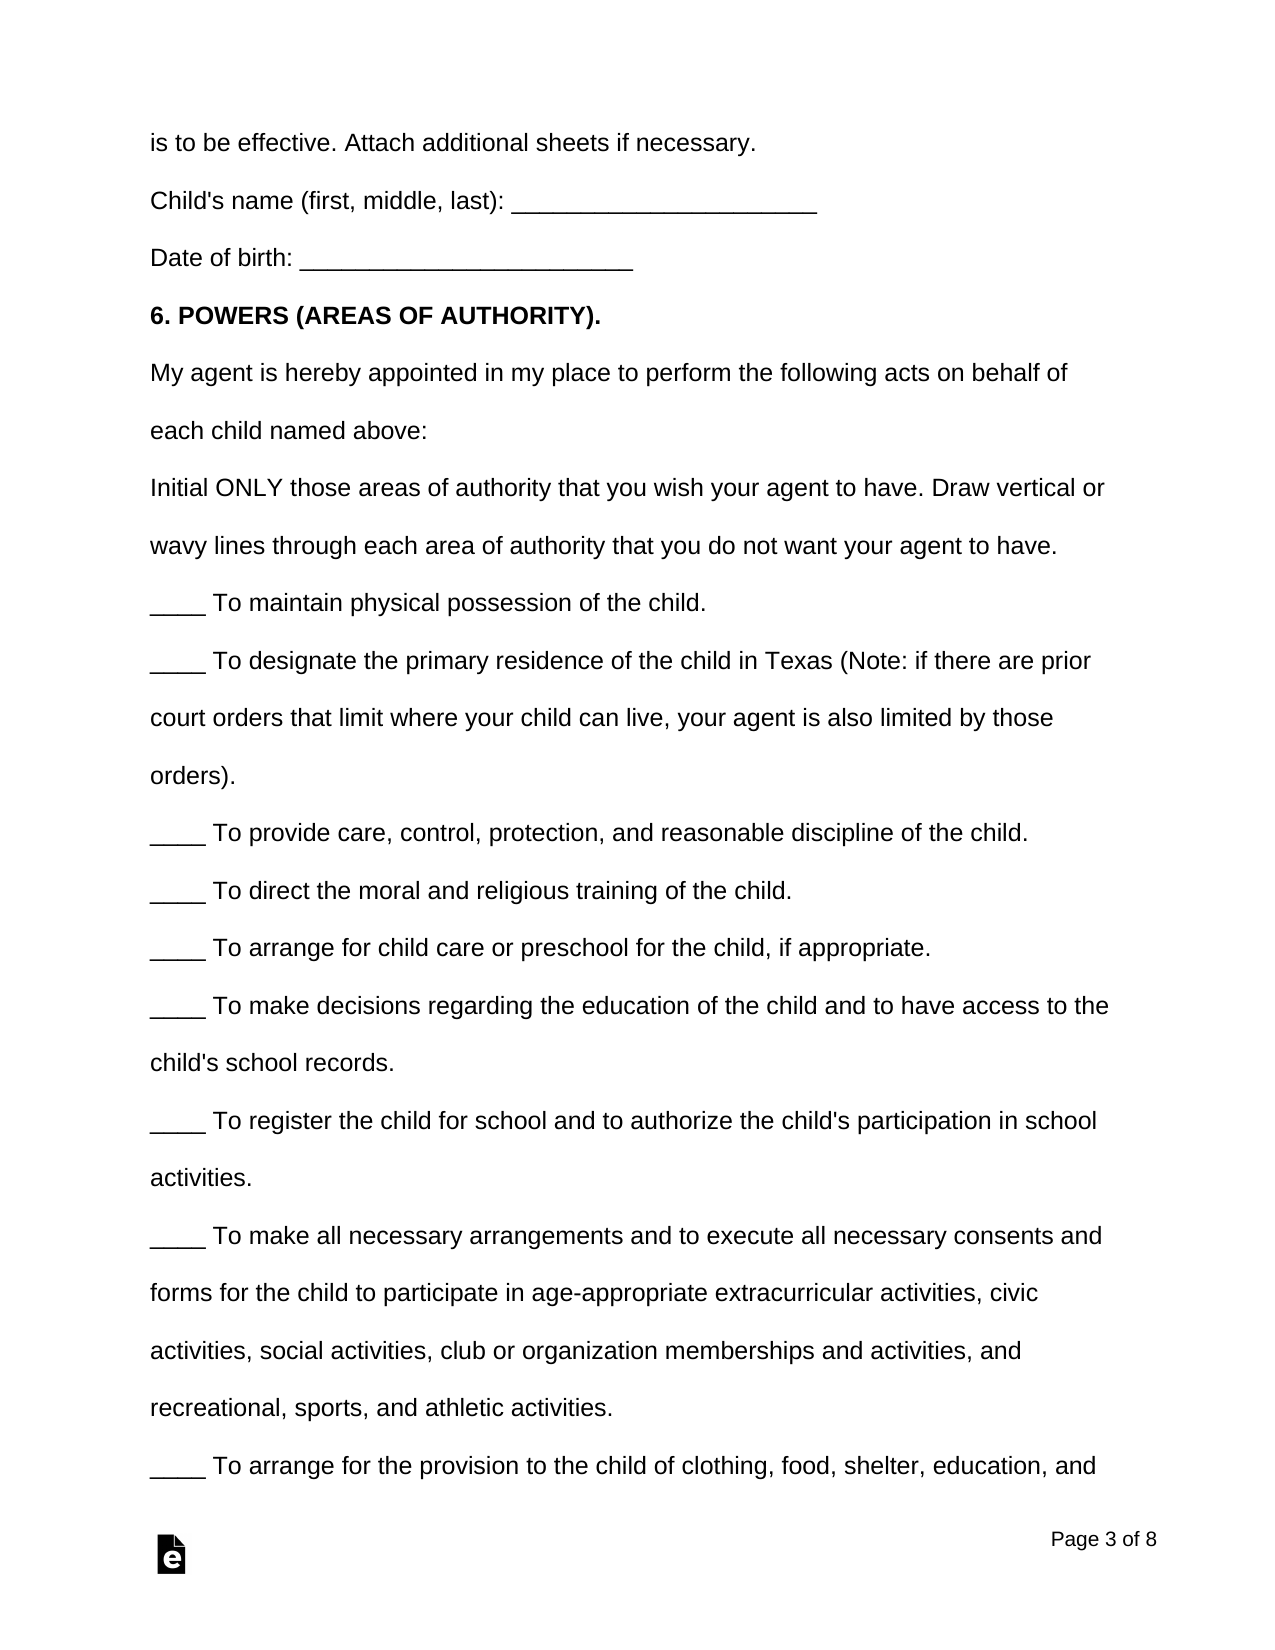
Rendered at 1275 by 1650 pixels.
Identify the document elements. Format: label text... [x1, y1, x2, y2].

text Date of birth: ________________________ [150, 243, 1125, 272]
text ____ To make all necessary arrangements and to execute all necessary consents and forms for the child to participate in age-appropriate extracurricular activities, civic activities, social activities, club or organization memberships and activities, and recreational, sports, and athletic activities. [150, 1221, 1125, 1422]
text My agent is hereby appointed in my place to perform the following acts on behalf of each child named above: [150, 358, 1125, 445]
text ____ To maintain physical possession of the child. [150, 588, 1125, 617]
text ____ To make decisions regarding the education of the child and to have access to the child's school records. [150, 991, 1125, 1077]
text Child's name (first, middle, last): ______________________ [150, 186, 1125, 215]
text is to be effective. Attach additional sheets if necessary. [150, 128, 1125, 157]
text ____ To direct the moral and religious training of the child. [150, 876, 1125, 905]
text ____ To arrange for the provision to the child of clothing, food, shelter, education, and [150, 1451, 1125, 1480]
text ____ To arrange for child care or preschool for the child, if appropriate. [150, 933, 1125, 962]
text ____ To register the child for school and to authorize the child's participation in school activities. [150, 1106, 1125, 1192]
text ____ To provide care, control, protection, and reasonable discipline of the child. [150, 818, 1125, 847]
text ____ To designate the primary residence of the child in Texas (Note: if there are prior court orders that limit where your child can live, your agent is also limited by those orders). [150, 646, 1125, 790]
text Initial ONLY those areas of authority that you wish your agent to have. Draw vertical or wavy lines through each area of authority that you do not want your agent to have. [150, 473, 1125, 560]
text 6. POWERS (AREAS OF AUTHORITY). [150, 301, 1125, 330]
